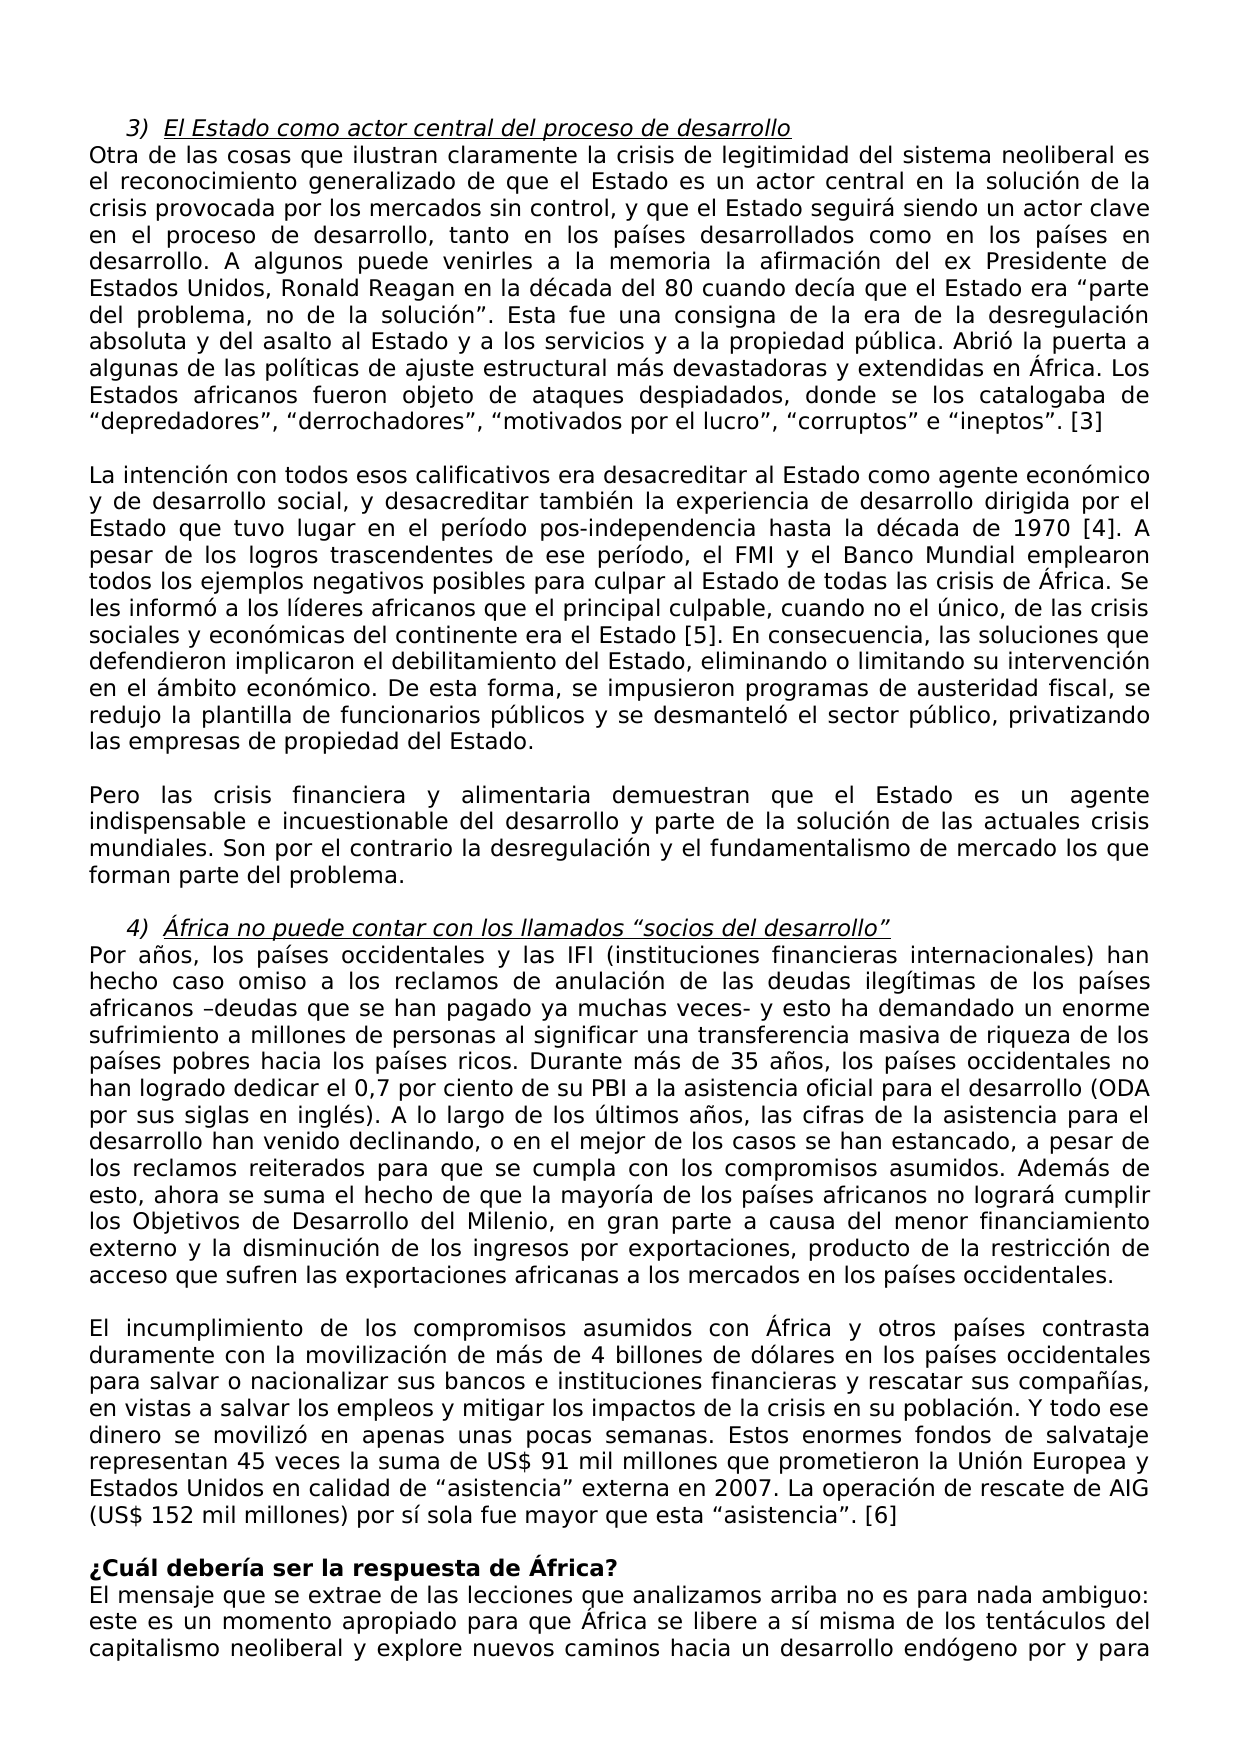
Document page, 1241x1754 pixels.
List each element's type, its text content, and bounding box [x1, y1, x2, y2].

text El mensaje que se extrae de las lecciones que analizamos arriba no es para nada ambiguo: este es un momento apropiado para que África se libere a sí misma de los tentáculos del capitalismo neoliberal y explore nuevos caminos hacia un desarrollo endógeno por y para [88, 1582, 1152, 1662]
text La intención con todos esos calificativos era desacreditar al Estado como agente económico y de desarrollo social, y desacreditar también la experiencia de desarrollo dirigida por el Estado que tuvo lugar en el período pos-independencia hasta la década de 1970 [4]. A pesar de los logros trascendentes de ese período, el FMI y el Banco Mundial emplearon todos los ejemplos negativos posibles para culpar al Estado de todas las crisis de África. Se les informó a los líderes africanos que el principal culpable, cuando no el único, de las crisis sociales y económicas del continente era el Estado [5]. En consecuencia, las soluciones que defendieron implicaron el debilitamiento del Estado, eliminando o limitando su intervención en el ámbito económico. De esta forma, se impusieron programas de austeridad fiscal, se redujo la plantilla de funcionarios públicos y se desmanteló el sector público, privatizando las empresas de propiedad del Estado. [88, 462, 1152, 755]
text Otra de las cosas que ilustran claramente la crisis de legitimidad del sistema neoliberal es el reconocimiento generalizado de que el Estado es un actor central en la solución de la crisis provocada por los mercados sin control, y que el Estado seguirá siendo un actor clave en el proceso de desarrollo, tanto en los países desarrollados como en los países en desarrollo. A algunos puede venirles a la memoria la afirmación del ex Presidente de Estados Unidos, Ronald Reagan en la década del 80 cuando decía que el Estado era “parte del problema, no de la solución”. Esta fue una consigna de la era de la desregulación absoluta y del asalto al Estado y a los servicios y a la propiedad pública. Abrió la puerta a algunas de las políticas de ajuste estructural más devastadoras y extendidas en África. Los Estados africanos fueron objeto de ataques despiadados, donde se los catalogaba de “depredadores”, “derrochadores”, “motivados por el lucro”, “corruptos” e “ineptos”. [3] [88, 142, 1152, 435]
list El Estado como actor central del proceso de desarrollo [126, 115, 1152, 142]
text El incumplimiento de los compromisos asumidos con África y otros países contrasta duramente con la movilización de más de 4 billones de dólares en los países occidentales para salvar o nacionalizar sus bancos e instituciones financieras y rescatar sus compañías, en vistas a salvar los empleos y mitigar los impactos de la crisis en su población. Y todo ese dinero se movilizó en apenas unas pocas semanas. Estos enormes fondos de salvataje representan 45 veces la suma de US$ 91 mil millones que prometieron la Unión Europea y Estados Unidos en calidad de “asistencia” externa en 2007. La operación de rescate de AIG (US$ 152 mil millones) por sí sola fue mayor que esta “asistencia”. [6] [88, 1315, 1152, 1528]
text Pero las crisis financiera y alimentaria demuestran que el Estado es un agente indispensable e incuestionable del desarrollo y parte de la solución de las actuales crisis mundiales. Son por el contrario la desregulación y el fundamentalismo de mercado los que forman parte del problema. [88, 782, 1152, 888]
text Por años, los países occidentales y las IFI (instituciones financieras internacionales) han hecho caso omiso a los reclamos de anulación de las deudas ilegítimas de los países africanos –deudas que se han pagado ya muchas veces- y esto ha demandado un enorme sufrimiento a millones de personas al significar una transferencia masiva de riqueza de los países pobres hacia los países ricos. Durante más de 35 años, los países occidentales no han logrado dedicar el 0,7 por ciento de su PBI a la asistencia oficial para el desarrollo (ODA por sus siglas en inglés). A lo largo de los últimos años, las cifras de la asistencia para el desarrollo han venido declinando, o en el mejor de los casos se han estancado, a pesar de los reclamos reiterados para que se cumpla con los compromisos asumidos. Además de esto, ahora se suma el hecho de que la mayoría de los países africanos no logrará cumplir los Objetivos de Desarrollo del Milenio, en gran parte a causa del menor financiamiento externo y la disminución de los ingresos por exportaciones, producto de la restricción de acceso que sufren las exportaciones africanas a los mercados en los países occidentales. [88, 942, 1152, 1288]
text ¿Cuál debería ser la respuesta de África? [88, 1555, 1152, 1582]
list África no puede contar con los llamados “socios del desarrollo” [126, 915, 1152, 942]
